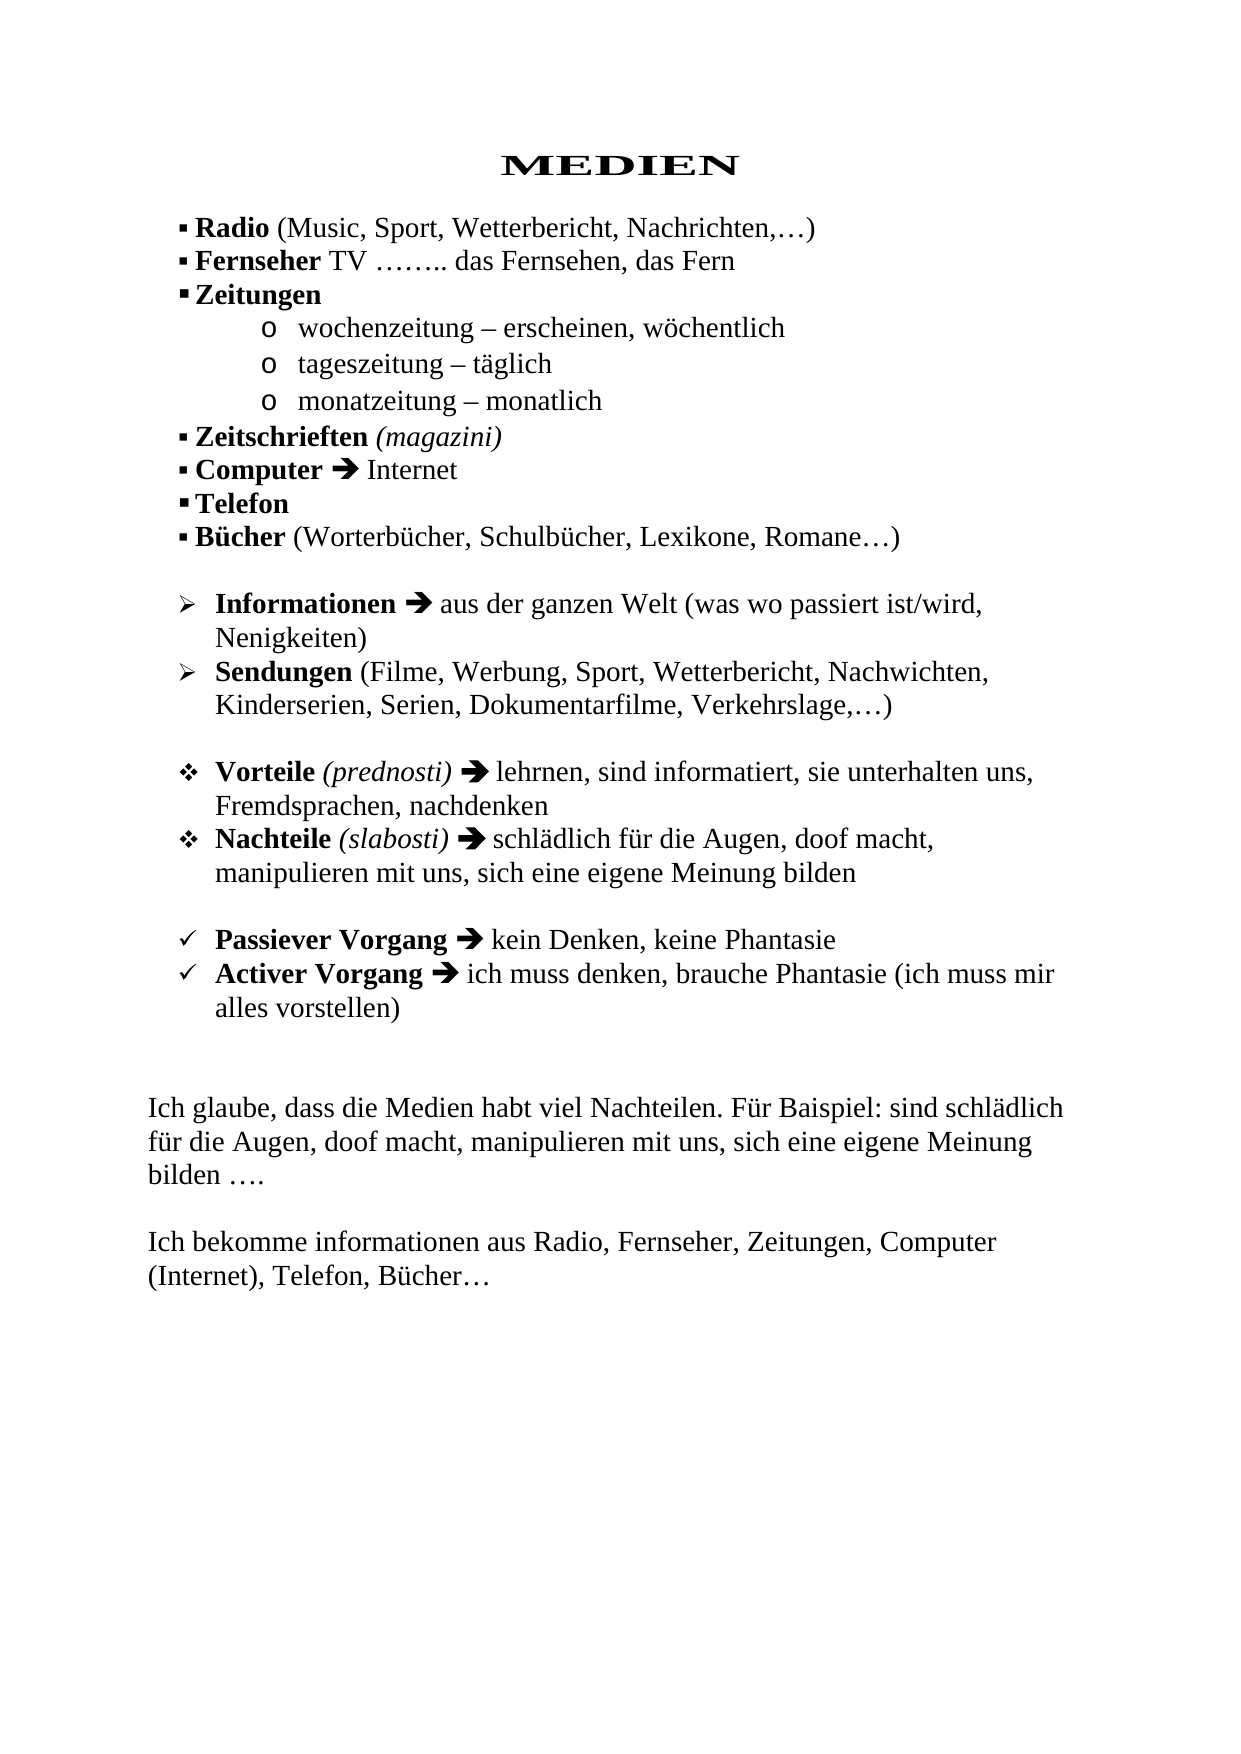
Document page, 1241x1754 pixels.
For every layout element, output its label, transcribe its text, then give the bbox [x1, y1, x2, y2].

text Ich glaube, dass die Medien habt viel Nachteilen. Für Baispiel: sind schlädlich für die Augen, doof macht, manipulieren mit uns, sich eine eigene Meinung bilden …. [148, 1090, 1093, 1191]
list Radio (Music, Sport, Wetterbericht, Nachrichten,…) [177, 210, 1093, 243]
list Computer  Internet [177, 452, 1093, 486]
list monatzeitung – monatlich [260, 383, 1093, 419]
text MEDIEN [148, 148, 1093, 181]
list wochenzeitung – erscheinen, wöchentlich [260, 311, 1093, 347]
list Passiever Vorgang  kein Denken, keine Phantasie [177, 922, 1093, 956]
list Fernseher TV …….. das Fernsehen, das Fern [177, 243, 1093, 277]
list Telefon [177, 486, 1093, 519]
list Activer Vorgang  ich muss denken, brauche Phantasie (ich muss mir alles vorstellen) [177, 956, 1093, 1023]
text Ich bekomme informationen aus Radio, Fernseher, Zeitungen, Computer (Internet), Telefon, Bücher… [148, 1224, 1093, 1292]
list Informationen  aus der ganzen Welt (was wo passiert ist/wird, Nenigkeiten) [177, 587, 1093, 654]
list Nachteile (slabosti)  schlädlich für die Augen, doof macht, manipulieren mit uns, sich eine eigene Meinung bilden [177, 822, 1093, 889]
list tageszeitung – täglich [260, 347, 1093, 383]
list Bücher (Worterbücher, Schulbücher, Lexikone, Romane…) [177, 519, 1093, 553]
list Vorteile (prednosti)  lehrnen, sind informatiert, sie unterhalten uns, Fremdsprachen, nachdenken [177, 754, 1093, 822]
list Zeitungen [177, 277, 1093, 311]
list Zeitschrieften (magazini) [177, 419, 1093, 452]
list Sendungen (Filme, Werbung, Sport, Wetterbericht, Nachwichten, Kinderserien, Serien, Dokumentarfilme, Verkehrslage,…) [177, 654, 1093, 721]
